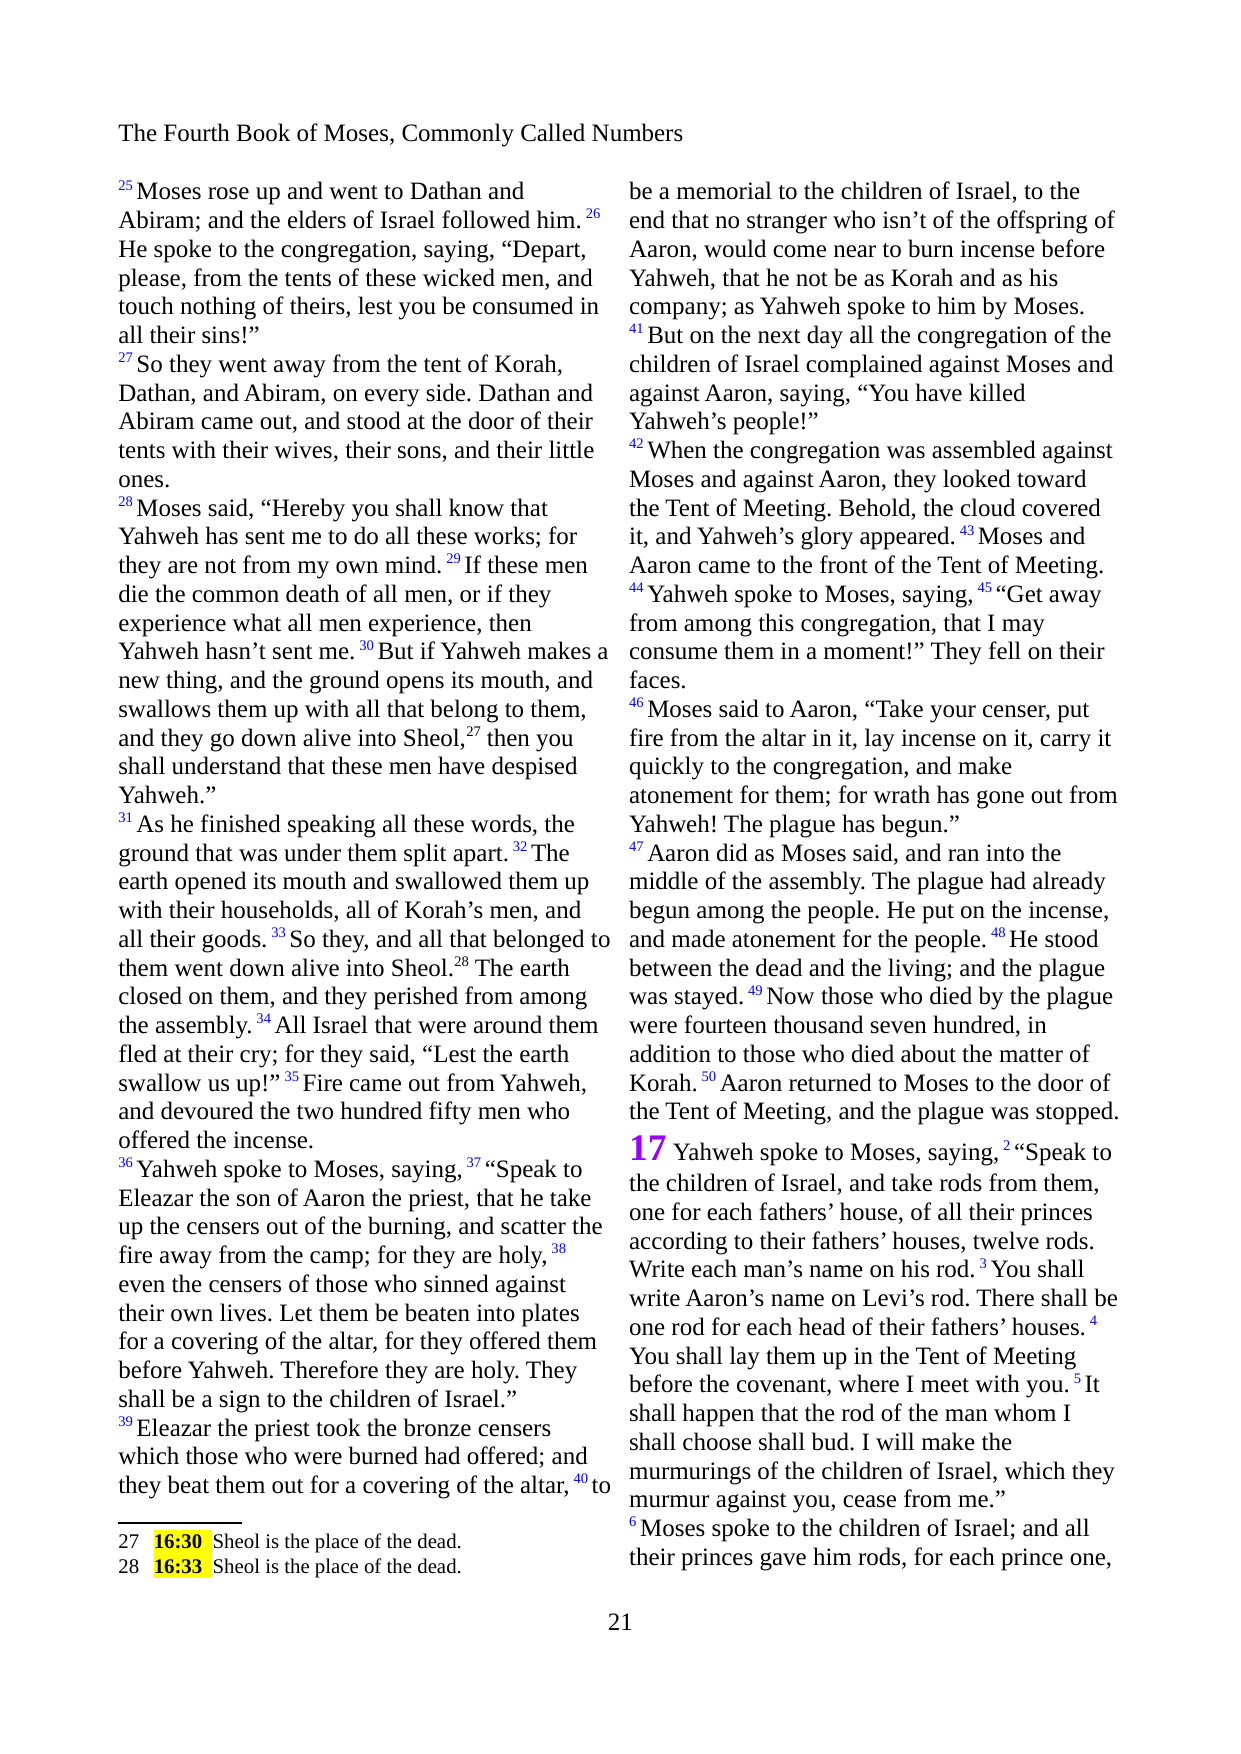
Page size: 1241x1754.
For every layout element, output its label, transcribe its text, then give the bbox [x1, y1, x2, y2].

text 16:33 Sheol is the place of the dead. [118, 1553, 611, 1578]
text 47 Aaron did as Moses said, and ran into the middle of the assembly. The plague had already begun among the people. He put on the incense, and made atonement for the people. 48 He stood between the dead and the living; and the plague was stayed. 49 Now those who died by the plague were fourteen thousand seven hundred, in addition to those who died about the matter of Korah. 50 Aaron returned to Moses to the door of the Tent of Meeting, and the plague was stopped. [629, 838, 1122, 1125]
text 27 So they went away from the tent of Korah, Dathan, and Abiram, on every side. Dathan and Abiram came out, and stood at the door of their tents with their wives, their sons, and their little ones. [118, 349, 611, 493]
text 28 Moses said, “Hereby you shall know that Yahweh has sent me to do all these works; for they are not from my own mind. 29 If these men die the common death of all men, or if they experience what all men experience, then Yahweh hasn’t sent me. 30 But if Yahweh makes a new thing, and the ground opens its mouth, and swallows them up with all that belong to them, and they go down alive into Sheol, then you shall understand that these men have despised Yahweh.” [118, 493, 611, 809]
text 16:30 Sheol is the place of the dead. [118, 1529, 611, 1553]
text 17 Yahweh spoke to Moses, saying, 2 “Speak to the children of Israel, and take rods from them, one for each fathers’ house, of all their princes according to their fathers’ houses, twelve rods. Write each man’s name on his rod. 3 You shall write Aaron’s name on Levi’s rod. There shall be one rod for each head of their fathers’ houses. 4 You shall lay them up in the Tent of Meeting before the covenant, where I meet with you. 5 It shall happen that the rod of the man whom I shall choose shall bud. I will make the murmurings of the children of Israel, which they murmur against you, cease from me.” [629, 1125, 1122, 1513]
text 36 Yahweh spoke to Moses, saying, 37 “Speak to Eleazar the son of Aaron the priest, that he take up the censers out of the burning, and scatter the fire away from the camp; for they are holy, 38 even the censers of those who sinned against their own lives. Let them be beaten into plates for a covering of the altar, for they offered them before Yahweh. Therefore they are holy. They shall be a sign to the children of Israel.” [118, 1154, 611, 1413]
text 31 As he finished speaking all these words, the ground that was under them split apart. 32 The earth opened its mouth and swallowed them up with their households, all of Korah’s men, and all their goods. 33 So they, and all that belonged to them went down alive into Sheol. The earth closed on them, and they perished from among the assembly. 34 All Israel that were around them fled at their cry; for they said, “Lest the earth swallow us up!” 35 Fire came out from Yahweh, and devoured the two hundred fifty men who offered the incense. [118, 809, 611, 1154]
text 42 When the congregation was assembled against Moses and against Aaron, they looked toward the Tent of Meeting. Behold, the cloud covered it, and Yahweh’s glory appeared. 43 Moses and Aaron came to the front of the Tent of Meeting. 44 Yahweh spoke to Moses, saying, 45 “Get away from among this congregation, that I may consume them in a moment!” They fell on their faces. [629, 435, 1122, 694]
text 41 But on the next day all the congregation of the children of Israel complained against Moses and against Aaron, saying, “You have killed Yahweh’s people!” [629, 320, 1122, 435]
text 39 Eleazar the priest took the bronze censers which those who were burned had offered; and they beat them out for a covering of the altar, 40 to [118, 1413, 611, 1499]
text 25 Moses rose up and went to Dathan and Abiram; and the elders of Israel followed him. 26 He spoke to the congregation, saying, “Depart, please, from the tents of these wicked men, and touch nothing of theirs, lest you be consumed in all their sins!” [118, 176, 611, 349]
text 46 Moses said to Aaron, “Take your censer, put fire from the altar in it, lay incense on it, carry it quickly to the congregation, and make atonement for them; for wrath has gone out from Yahweh! The plague has begun.” [629, 694, 1122, 838]
text 6 Moses spoke to the children of Israel; and all their princes gave him rods, for each prince one, [629, 1513, 1122, 1571]
text be a memorial to the children of Israel, to the end that no stranger who isn’t of the offspring of Aaron, would come near to burn incense before Yahweh, that he not be as Korah and as his company; as Yahweh spoke to him by Moses. [629, 176, 1122, 320]
